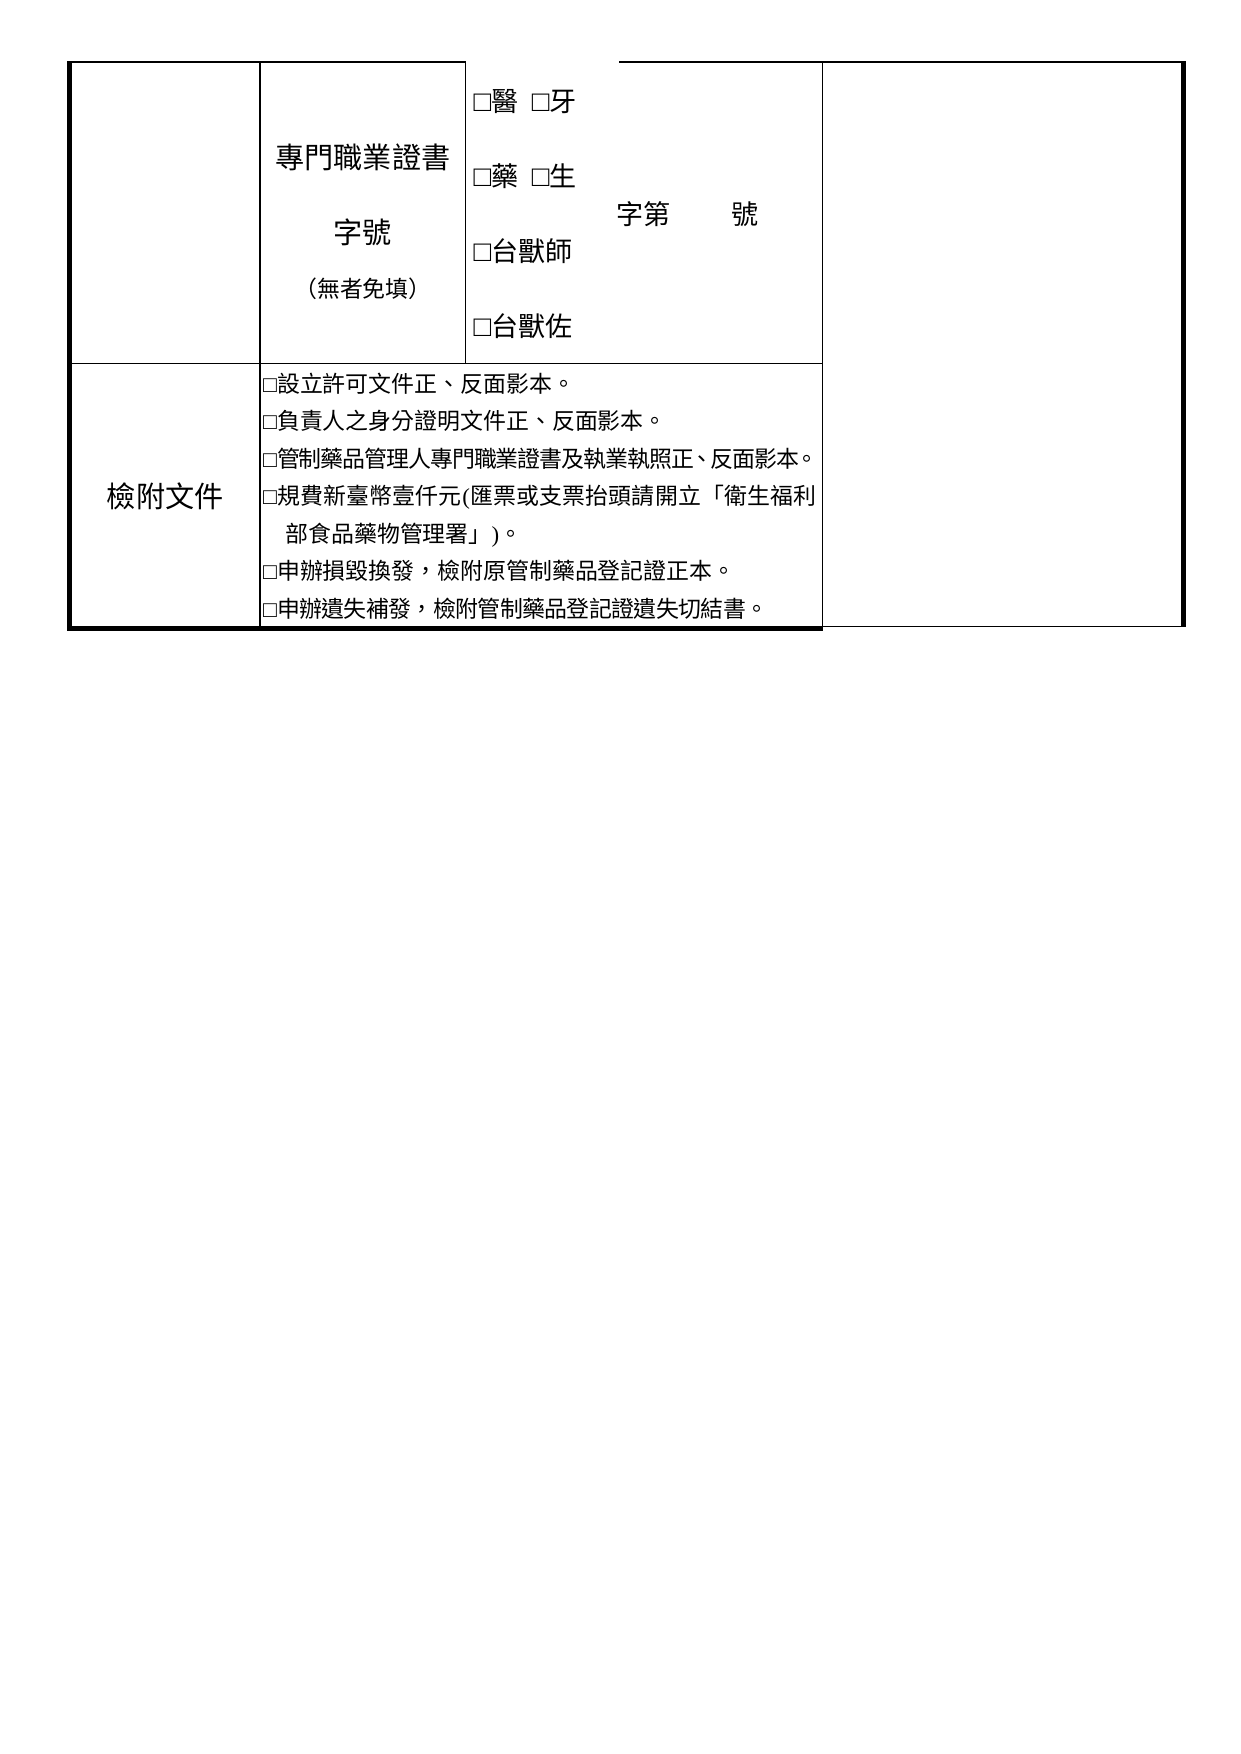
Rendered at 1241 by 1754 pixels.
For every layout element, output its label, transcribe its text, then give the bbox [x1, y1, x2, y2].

table_cell 檢附文件 [72, 364, 259, 626]
table_cell [72, 63, 259, 362]
table_cell [823, 63, 1181, 626]
table_cell □醫 □牙 □藥 □生 □台獸師 □台獸佐 [466, 61, 619, 362]
table_cell □設立許可文件正、反面影本。 □負責人之身分證明文件正、反面影本。 □管制藥品管理人專門職業證書及執業執照正、反面影本。 □規費新臺幣壹仟元(匯票或支票抬頭請開立「衛生福利部食品藥物管理署」)。 □申辦損毀換發，檢附原管制藥品登記證正本。 □申辦遺失補發，檢附管制藥品登記證遺失切結書。 [261, 364, 822, 626]
table_cell 字第 號 [619, 63, 822, 362]
table_cell 專門職業證書 字號 （無者免填） [261, 63, 465, 362]
